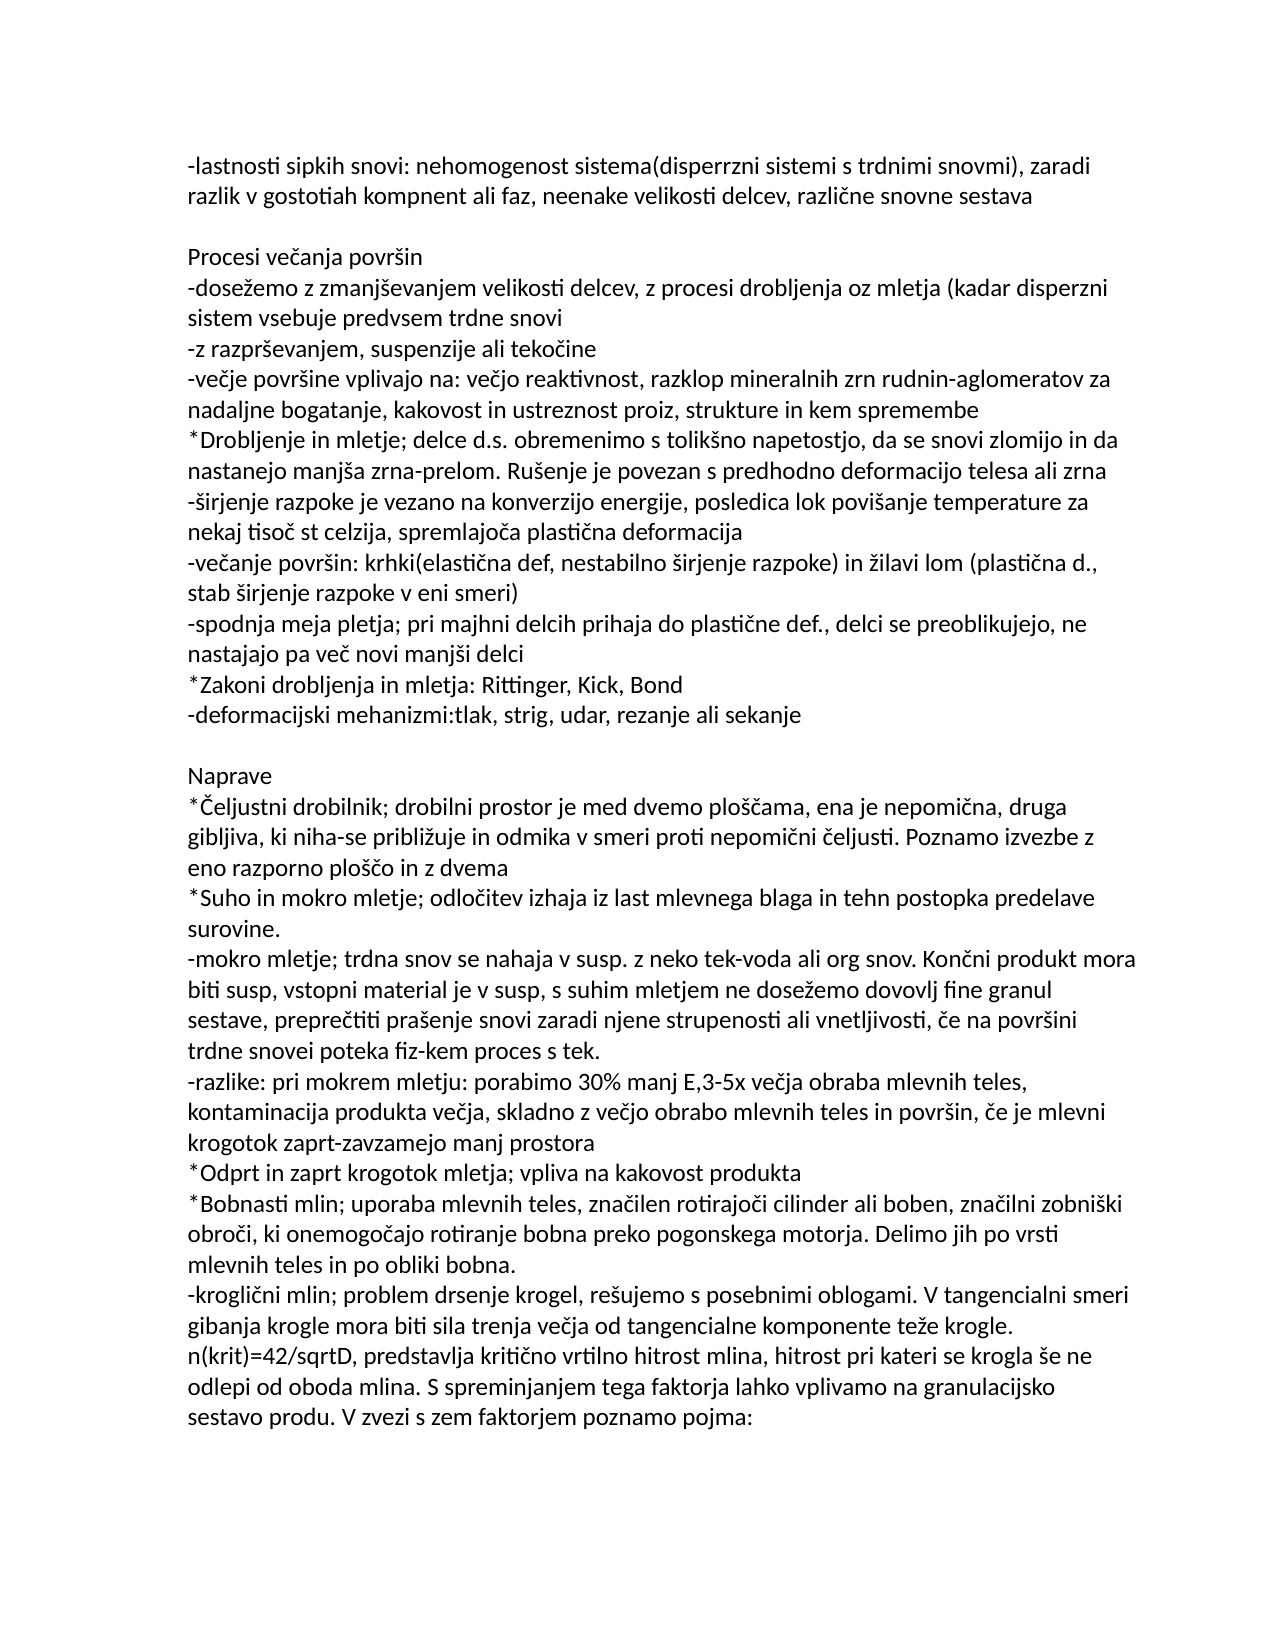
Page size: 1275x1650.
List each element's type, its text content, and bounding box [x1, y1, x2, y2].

text -mokro mletje; trdna snov se nahaja v susp. z neko tek-voda ali org snov. Končni produkt mora biti susp, vstopni material je v susp, s suhim mletjem ne dosežemo dovovlj fine granul sestave, preprečtiti prašenje snovi zaradi njene strupenosti ali vnetljivosti, če na površini trdne snovei poteka fiz-kem proces s tek. [187, 943, 1137, 1066]
text -večanje površin: krhki(elastična def, nestabilno širjenje razpoke) in žilavi lom (plastična d., stab širjenje razpoke v eni smeri) [187, 547, 1137, 608]
text Naprave [187, 760, 1137, 791]
text *Odprt in zaprt krogotok mletja; vpliva na kakovost produkta [187, 1157, 1137, 1188]
text *Čeljustni drobilnik; drobilni prostor je med dvemo ploščama, ena je nepomična, druga gibljiva, ki niha-se približuje in odmika v smeri proti nepomični čeljusti. Poznamo izvezbe z eno razporno ploščo in z dvema [187, 791, 1137, 882]
text Procesi večanja površin [187, 242, 1137, 272]
text -kroglični mlin; problem drsenje krogel, rešujemo s posebnimi oblogami. V tangencialni smeri gibanja krogle mora biti sila trenja večja od tangencialne komponente teže krogle. n(krit)=42/sqrtD, predstavlja kritično vrtilno hitrost mlina, hitrost pri kateri se krogla še ne odlepi od oboda mlina. S spreminjanjem tega faktorja lahko vplivamo na granulacijsko sestavo produ. V zvezi s zem faktorjem poznamo pojma: [187, 1279, 1137, 1432]
text -širjenje razpoke je vezano na konverzijo energije, posledica lok povišanje temperature za nekaj tisoč st celzija, spremlajoča plastična deformacija [187, 486, 1137, 547]
text *Suho in mokro mletje; odločitev izhaja iz last mlevnega blaga in tehn postopka predelave surovine. [187, 882, 1137, 943]
text -spodnja meja pletja; pri majhni delcih prihaja do plastične def., delci se preoblikujejo, ne nastajajo pa več novi manjši delci [187, 608, 1137, 669]
text -deformacijski mehanizmi:tlak, strig, udar, rezanje ali sekanje [187, 699, 1137, 730]
text -lastnosti sipkih snovi: nehomogenost sistema(disperrzni sistemi s trdnimi snovmi), zaradi razlik v gostotiah kompnent ali faz, neenake velikosti delcev, različne snovne sestava [187, 150, 1137, 211]
text -z razprševanjem, suspenzije ali tekočine [187, 333, 1137, 364]
text *Zakoni drobljenja in mletja: Rittinger, Kick, Bond [187, 669, 1137, 699]
text *Bobnasti mlin; uporaba mlevnih teles, značilen rotirajoči cilinder ali boben, značilni zobniški obroči, ki onemogočajo rotiranje bobna preko pogonskega motorja. Delimo jih po vrsti mlevnih teles in po obliki bobna. [187, 1188, 1137, 1279]
text *Drobljenje in mletje; delce d.s. obremenimo s tolikšno napetostjo, da se snovi zlomijo in da nastanejo manjša zrna-prelom. Rušenje je povezan s predhodno deformacijo telesa ali zrna [187, 425, 1137, 486]
text -večje površine vplivajo na: večjo reaktivnost, razklop mineralnih zrn rudnin-aglomeratov za nadaljne bogatanje, kakovost in ustreznost proiz, strukture in kem spremembe [187, 364, 1137, 425]
text -razlike: pri mokrem mletju: porabimo 30% manj E,3-5x večja obraba mlevnih teles, kontaminacija produkta večja, skladno z večjo obrabo mlevnih teles in površin, če je mlevni krogotok zaprt-zavzamejo manj prostora [187, 1066, 1137, 1157]
text -dosežemo z zmanjševanjem velikosti delcev, z procesi drobljenja oz mletja (kadar disperzni sistem vsebuje predvsem trdne snovi [187, 272, 1137, 333]
